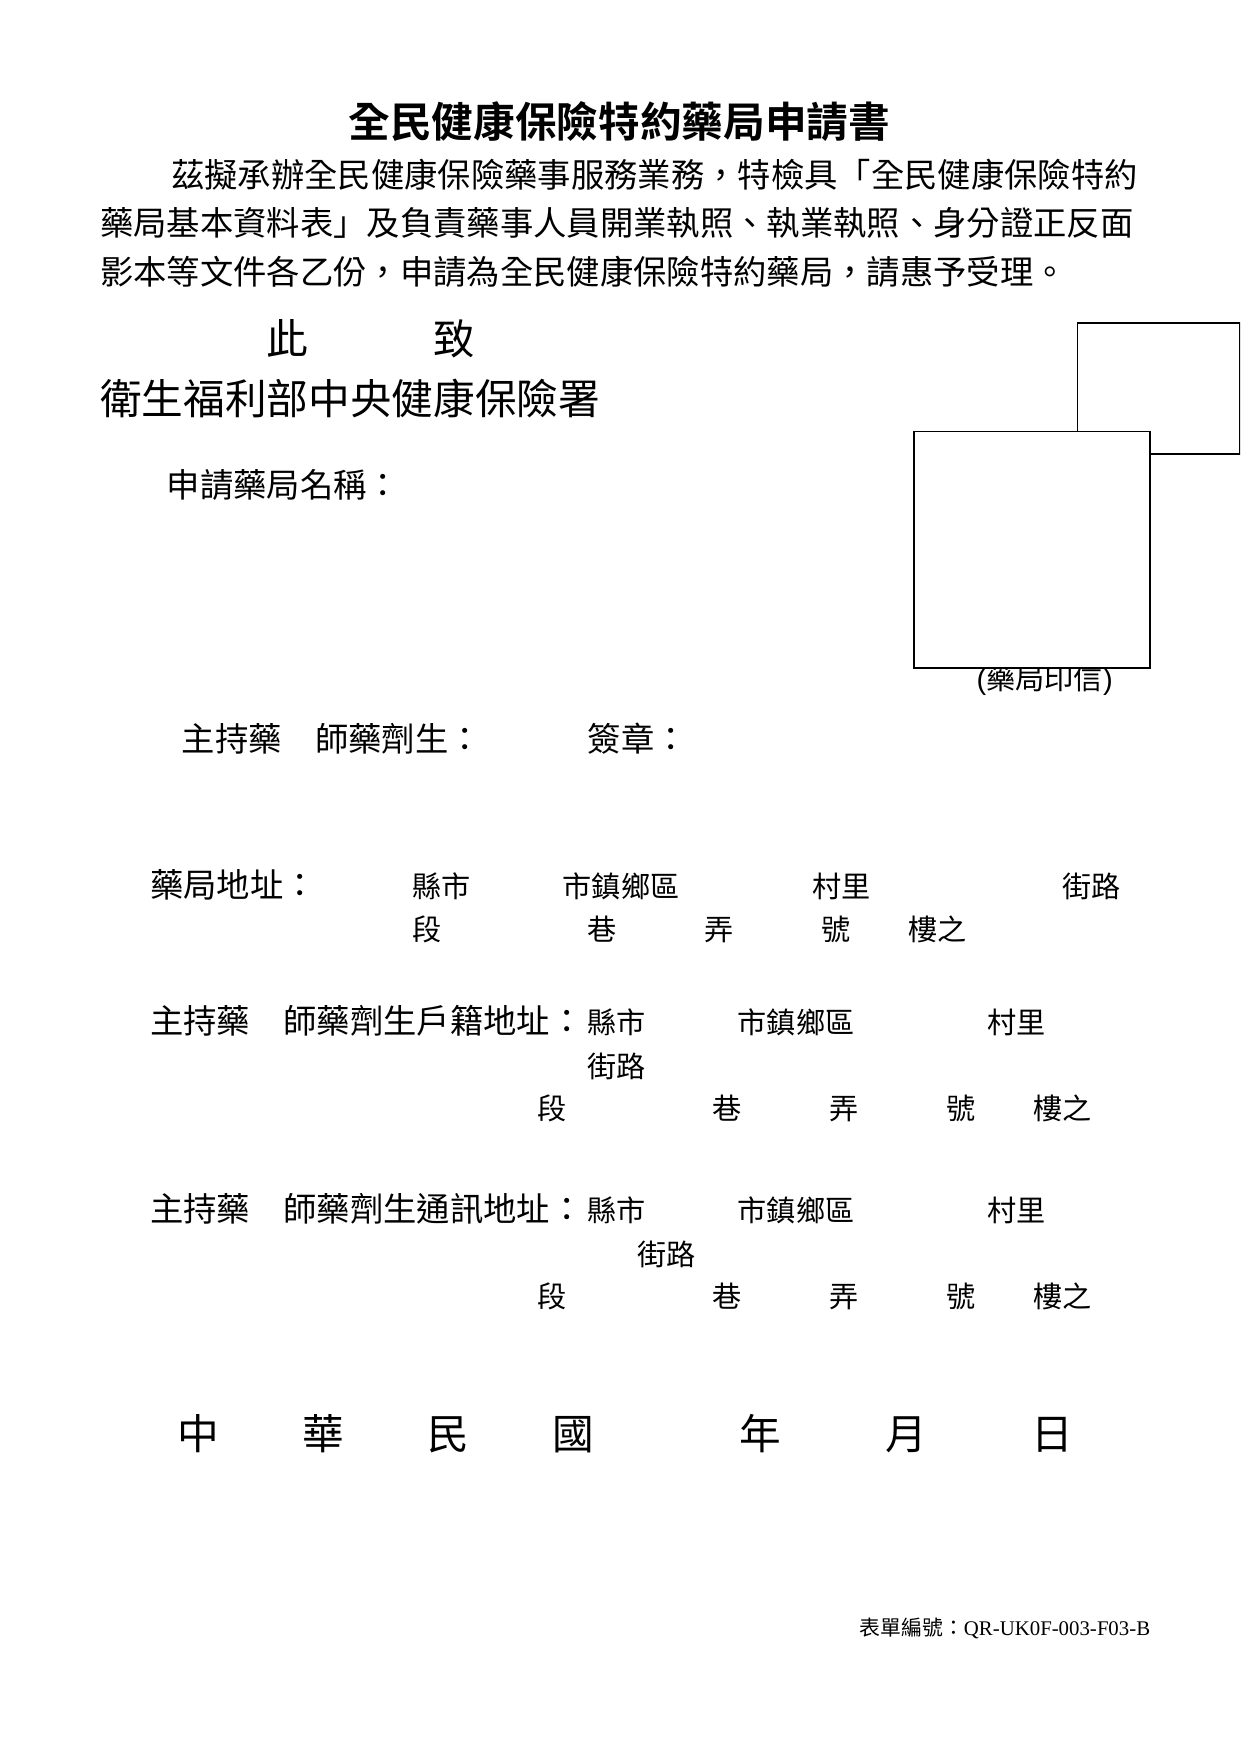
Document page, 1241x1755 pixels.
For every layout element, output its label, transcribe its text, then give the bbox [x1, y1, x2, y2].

text 中 華 民 國 年 月 日 [100, 1401, 1150, 1461]
text 主持藥 師藥劑生戶籍地址： 縣市 市鎮鄉區 村里 街路 段 巷 弄 號 樓之 [150, 995, 1150, 1128]
text 主持藥 師藥劑生通訊地址： 縣市 市鎮鄉區 村里 街路 段 巷 弄 號 樓之 [150, 1183, 1150, 1316]
text 主持藥 師藥劑生： 簽章： [100, 712, 1150, 761]
text 衛生福利部中央健康保險署 [100, 366, 1077, 427]
text 藥局地址： 縣市 市鎮鄉區 村里 街路 段 巷 弄 號 樓之 [150, 859, 1150, 949]
text 全民健康保險特約藥局申請書 [88, 89, 1150, 149]
text 此 致 [100, 306, 1150, 366]
text (藥局印信) [100, 648, 1150, 700]
text 茲擬承辦全民健康保險藥事服務業務，特檢具「全民健康保險特約藥局基本資料表」及負責藥事人員開業執照、執業執照、身分證正反面影本等文件各乙份，申請為全民健康保險特約藥局，請惠予受理。 [100, 149, 1150, 294]
text 申請藥局名稱： [100, 456, 913, 508]
